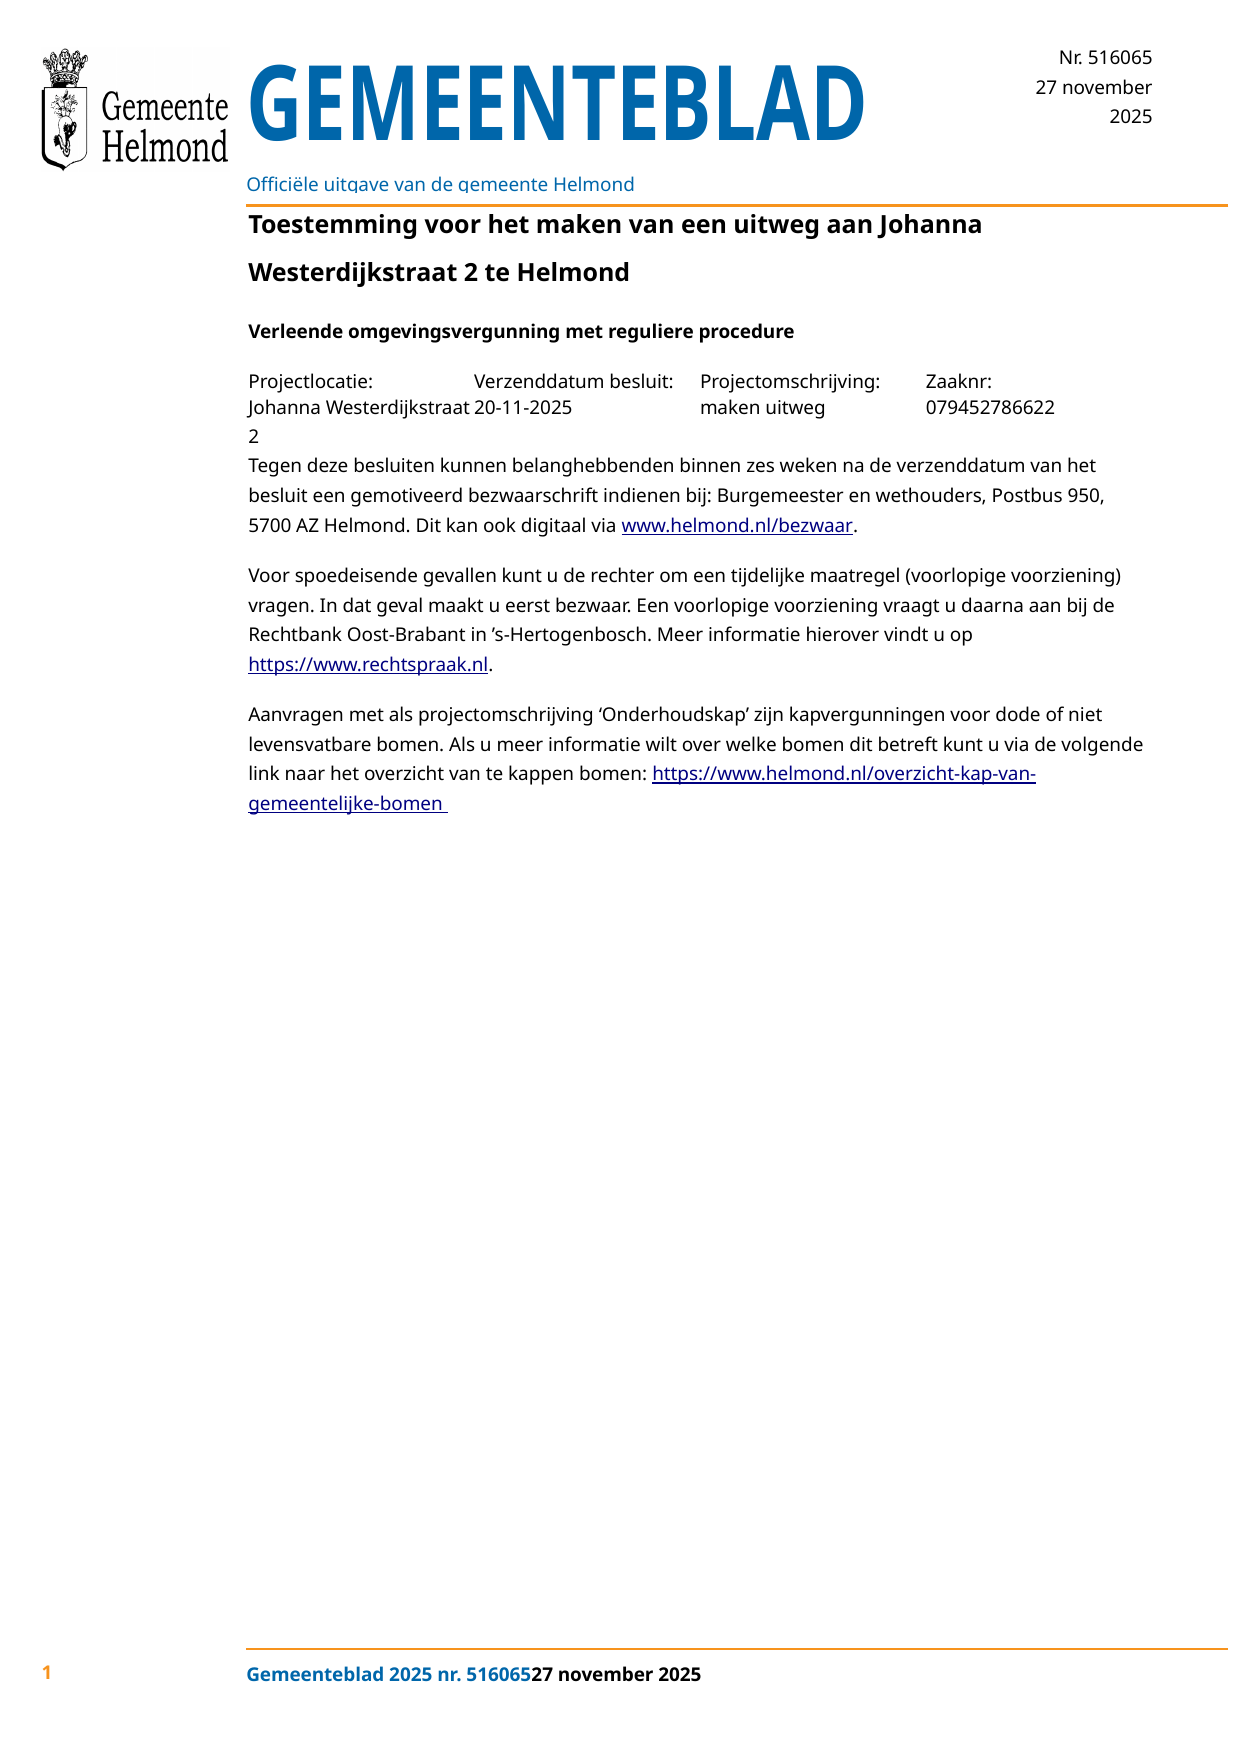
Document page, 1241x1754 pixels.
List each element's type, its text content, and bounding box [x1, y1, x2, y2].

table_header Projectomschrijving: [700, 369, 926, 394]
text Toestemming voor het maken van een uitweg aan Johanna Westerdijkstraat 2 te Helmond [248, 207, 1152, 288]
table_cell Johanna Westerdijkstraat 2 [248, 394, 474, 449]
picture [41, 47, 231, 172]
table_header Verzenddatum besluit: [474, 369, 700, 394]
table_header Projectlocatie: [248, 369, 474, 394]
text Aanvragen met als projectomschrijving ‘Onderhoudskap’ zijn kapvergunningen voor dode of niet levensvatbare bomen. Als u meer informatie wilt over welke bomen dit betreft kunt u via de volgende link naar het overzicht van te kappen bomen: https://www.helmond.nl/overzicht-kap-van-gemeentelijke-bomen [248, 701, 1152, 816]
text Verleende omgevingsvergunning met reguliere procedure [248, 318, 1152, 344]
text Voor spoedeisende gevallen kunt u de rechter om een tijdelijke maatregel (voorlopige voorziening) vragen. In dat geval maakt u eerst bezwaar. Een voorlopige voorziening vraagt u daarna aan bij de Rechtbank Oost-Brabant in ’s-Hertogenbosch. Meer informatie hierover vindt u op https://www.rechtspraak.nl. [248, 562, 1152, 677]
table_cell 20-11-2025 [474, 394, 700, 449]
text Tegen deze besluiten kunnen belanghebbenden binnen zes weken na de verzenddatum van het besluit een gemotiveerd bezwaarschrift indienen bij: Burgemeester en wethouders, Postbus 950, 5700 AZ Helmond. Dit kan ook digitaal via www.helmond.nl/bezwaar. [248, 453, 1152, 538]
table_cell 079452786622 [926, 394, 1152, 449]
table_cell maken uitweg [700, 394, 926, 449]
table_header Zaaknr: [926, 369, 1152, 394]
